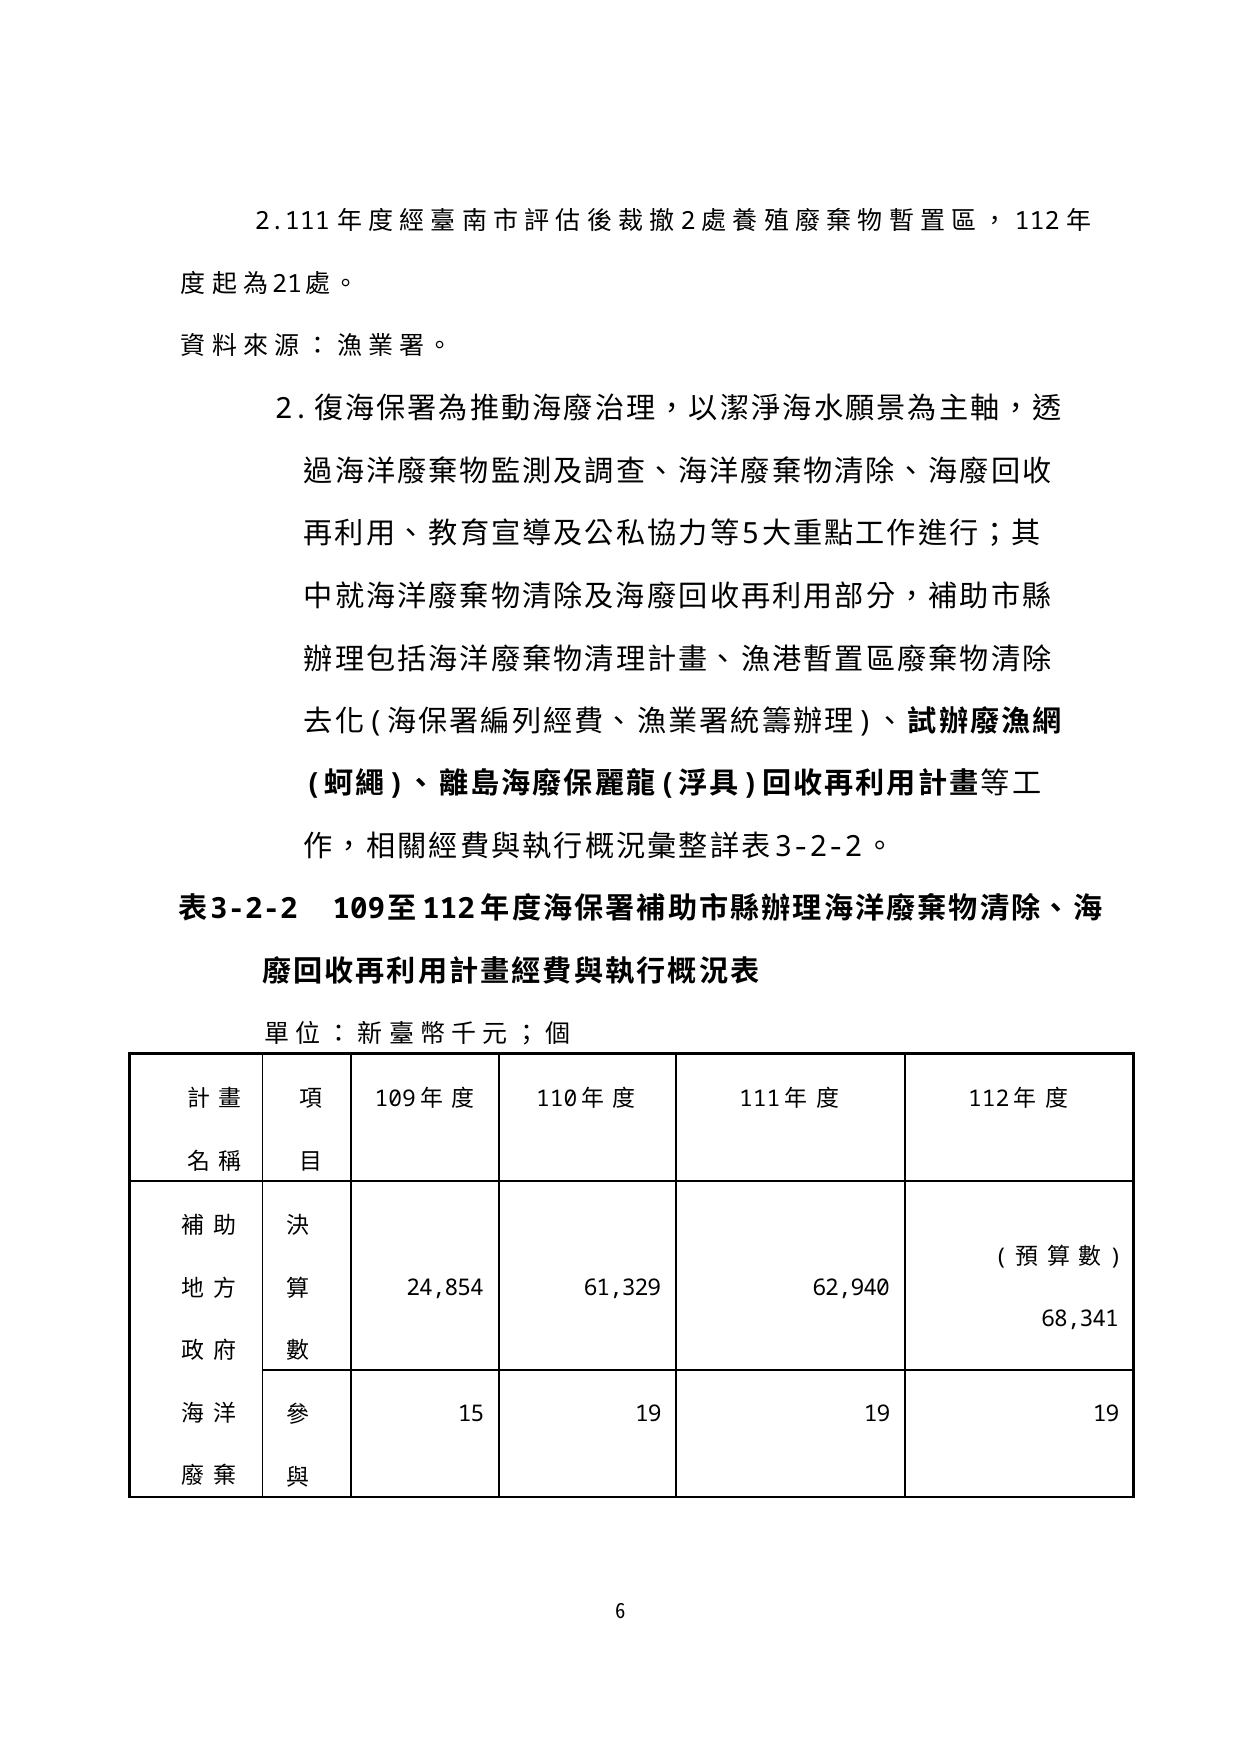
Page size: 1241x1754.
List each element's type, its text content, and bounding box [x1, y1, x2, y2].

table_header 110年度 [500, 1055, 675, 1180]
table_cell 19 [677, 1371, 904, 1496]
table_cell 24,854 [352, 1182, 498, 1369]
table_header 項目 [263, 1055, 350, 1180]
table_cell 19 [500, 1371, 675, 1496]
text 2.111年度經臺南市評估後裁撤2處養殖廢棄物暫置區，112年度起為21處。 [177, 177, 1122, 302]
table_header 112年度 [906, 1055, 1132, 1180]
text 表3-2-2 109至112年度海保署補助市縣辦理海洋廢棄物清除、海廢回收再利用計畫經費與執行概況表 單位：新臺幣千元；個 [118, 865, 1122, 1052]
table_cell 參與 [263, 1371, 350, 1496]
table_cell 61,329 [500, 1182, 675, 1369]
table_cell 15 [352, 1371, 498, 1496]
table_header 111年度 [677, 1055, 904, 1180]
table_cell (預算數) 68,341 [906, 1182, 1132, 1369]
table_cell 62,940 [677, 1182, 904, 1369]
table_cell 補助地方政府海洋廢棄 [131, 1182, 262, 1496]
table_cell 19 [906, 1371, 1132, 1496]
table_cell 決算數 [263, 1182, 350, 1369]
table_header 109年度 [352, 1055, 498, 1180]
text 資料來源：漁業署。 [118, 302, 1063, 365]
text 2.復海保署為推動海廢治理，以潔淨海水願景為主軸，透過海洋廢棄物監測及調查、海洋廢棄物清除、海廢回收再利用、教育宣導及公私協力等5大重點工作進行；其中就海洋廢棄物清除及海廢回收再利用部分，補助市縣辦理包括海洋廢棄物清理計畫、漁港暫置區廢棄物清除去化(海保署編列經費、漁業署統籌辦理)、試辦廢漁網(蚵繩)、離島海廢保麗龍(浮具)回收再利用計畫等工作，相關經費與執行概況彙整詳表3-2-2。 [266, 365, 1063, 865]
table_header 計畫名稱 [131, 1055, 262, 1180]
